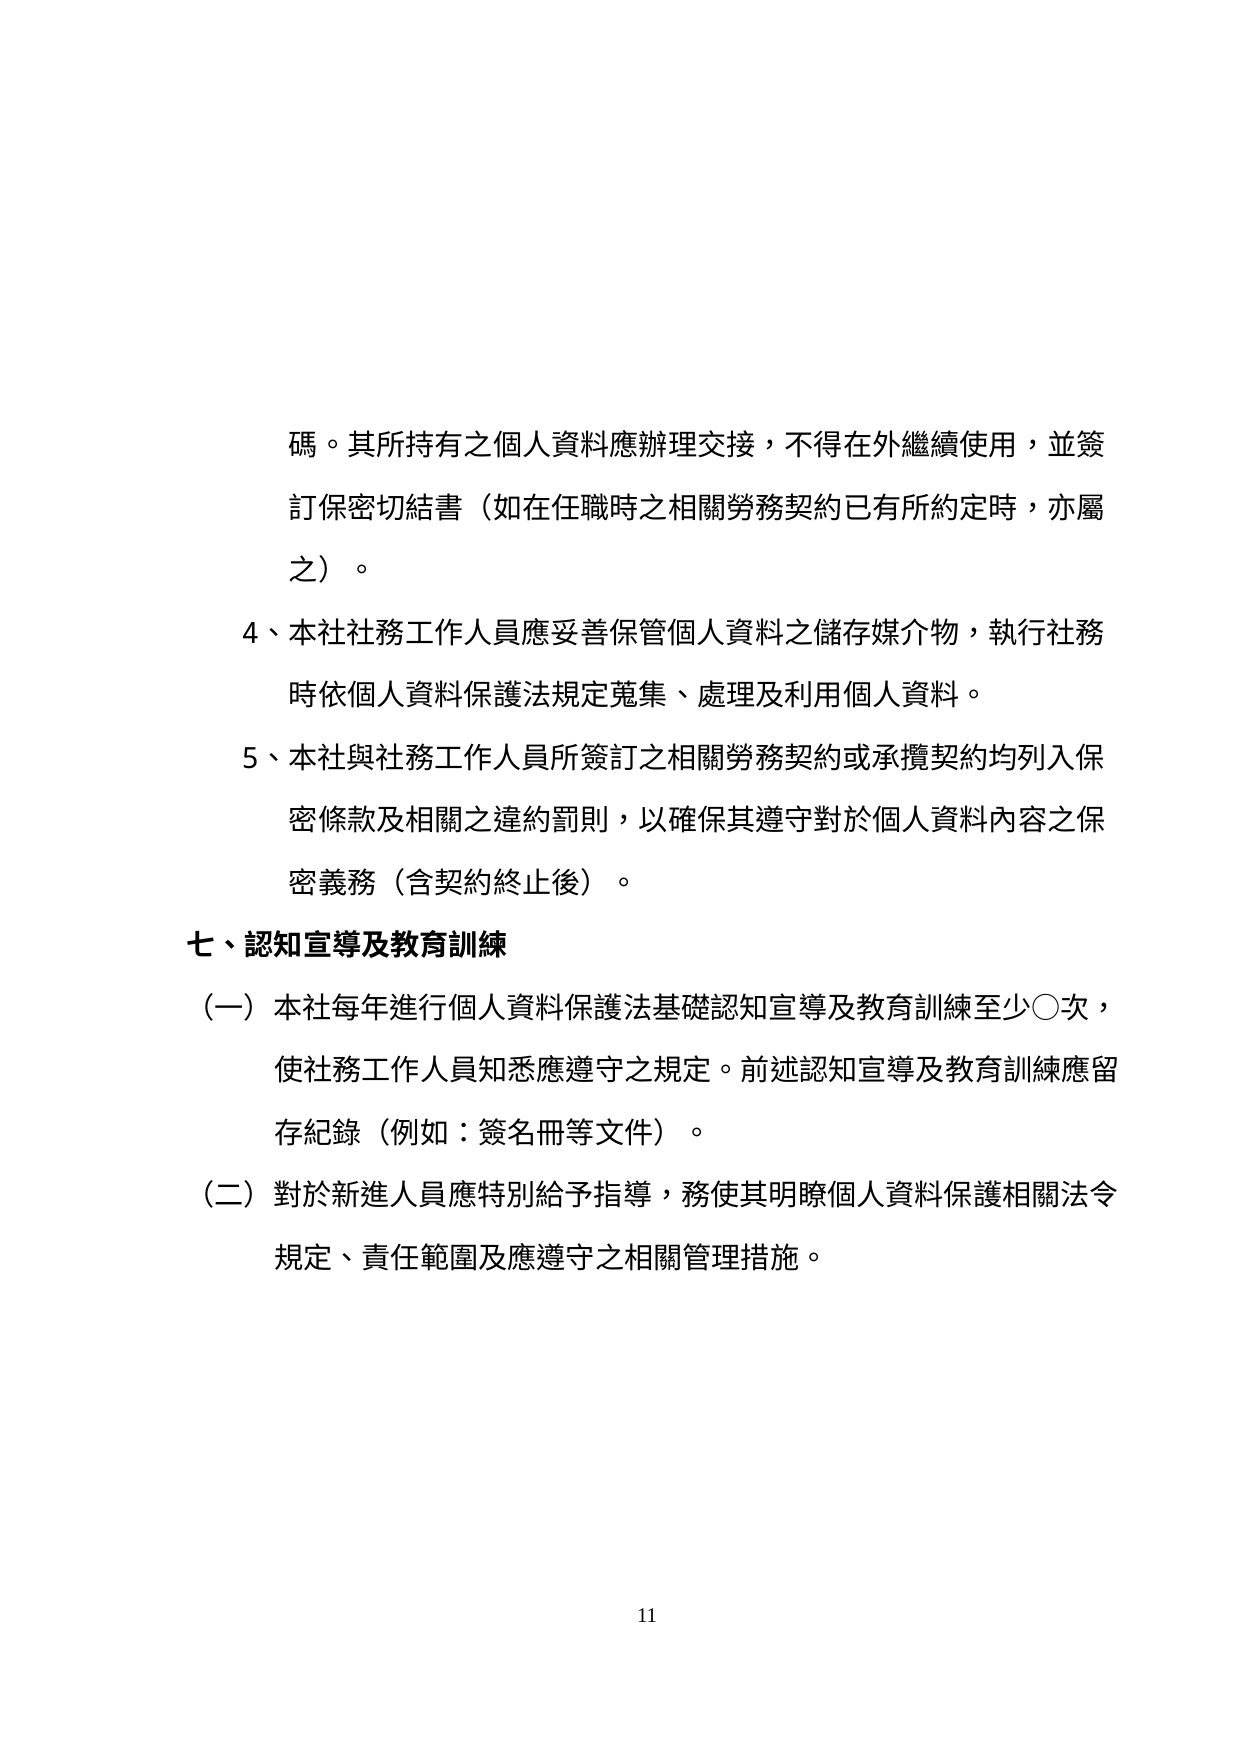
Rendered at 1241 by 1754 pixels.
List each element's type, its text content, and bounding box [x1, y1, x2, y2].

text （二）對於新進人員應特別給予指導，務使其明瞭個人資料保護相關法令規定、責任範圍及應遵守之相關管理措施。 [185, 1151, 1125, 1276]
text 4、本社社務工作人員應妥善保管個人資料之儲存媒介物，執行社務時依個人資料保護法規定蒐集、處理及利用個人資料。 [241, 589, 1125, 714]
text 七、認知宣導及教育訓練 [186, 901, 1125, 964]
text 5、本社與社務工作人員所簽訂之相關勞務契約或承攬契約均列入保密條款及相關之違約罰則，以確保其遵守對於個人資料內容之保密義務（含契約終止後）。 [241, 714, 1125, 901]
text （一）本社每年進行個人資料保護法基礎認知宣導及教育訓練至少○次，使社務工作人員知悉應遵守之規定。前述認知宣導及教育訓練應留存紀錄（例如：簽名冊等文件）。 [185, 964, 1125, 1151]
text 碼。其所持有之個人資料應辦理交接，不得在外繼續使用，並簽訂保密切結書（如在任職時之相關勞務契約已有所約定時，亦屬之）。 [241, 401, 1125, 589]
